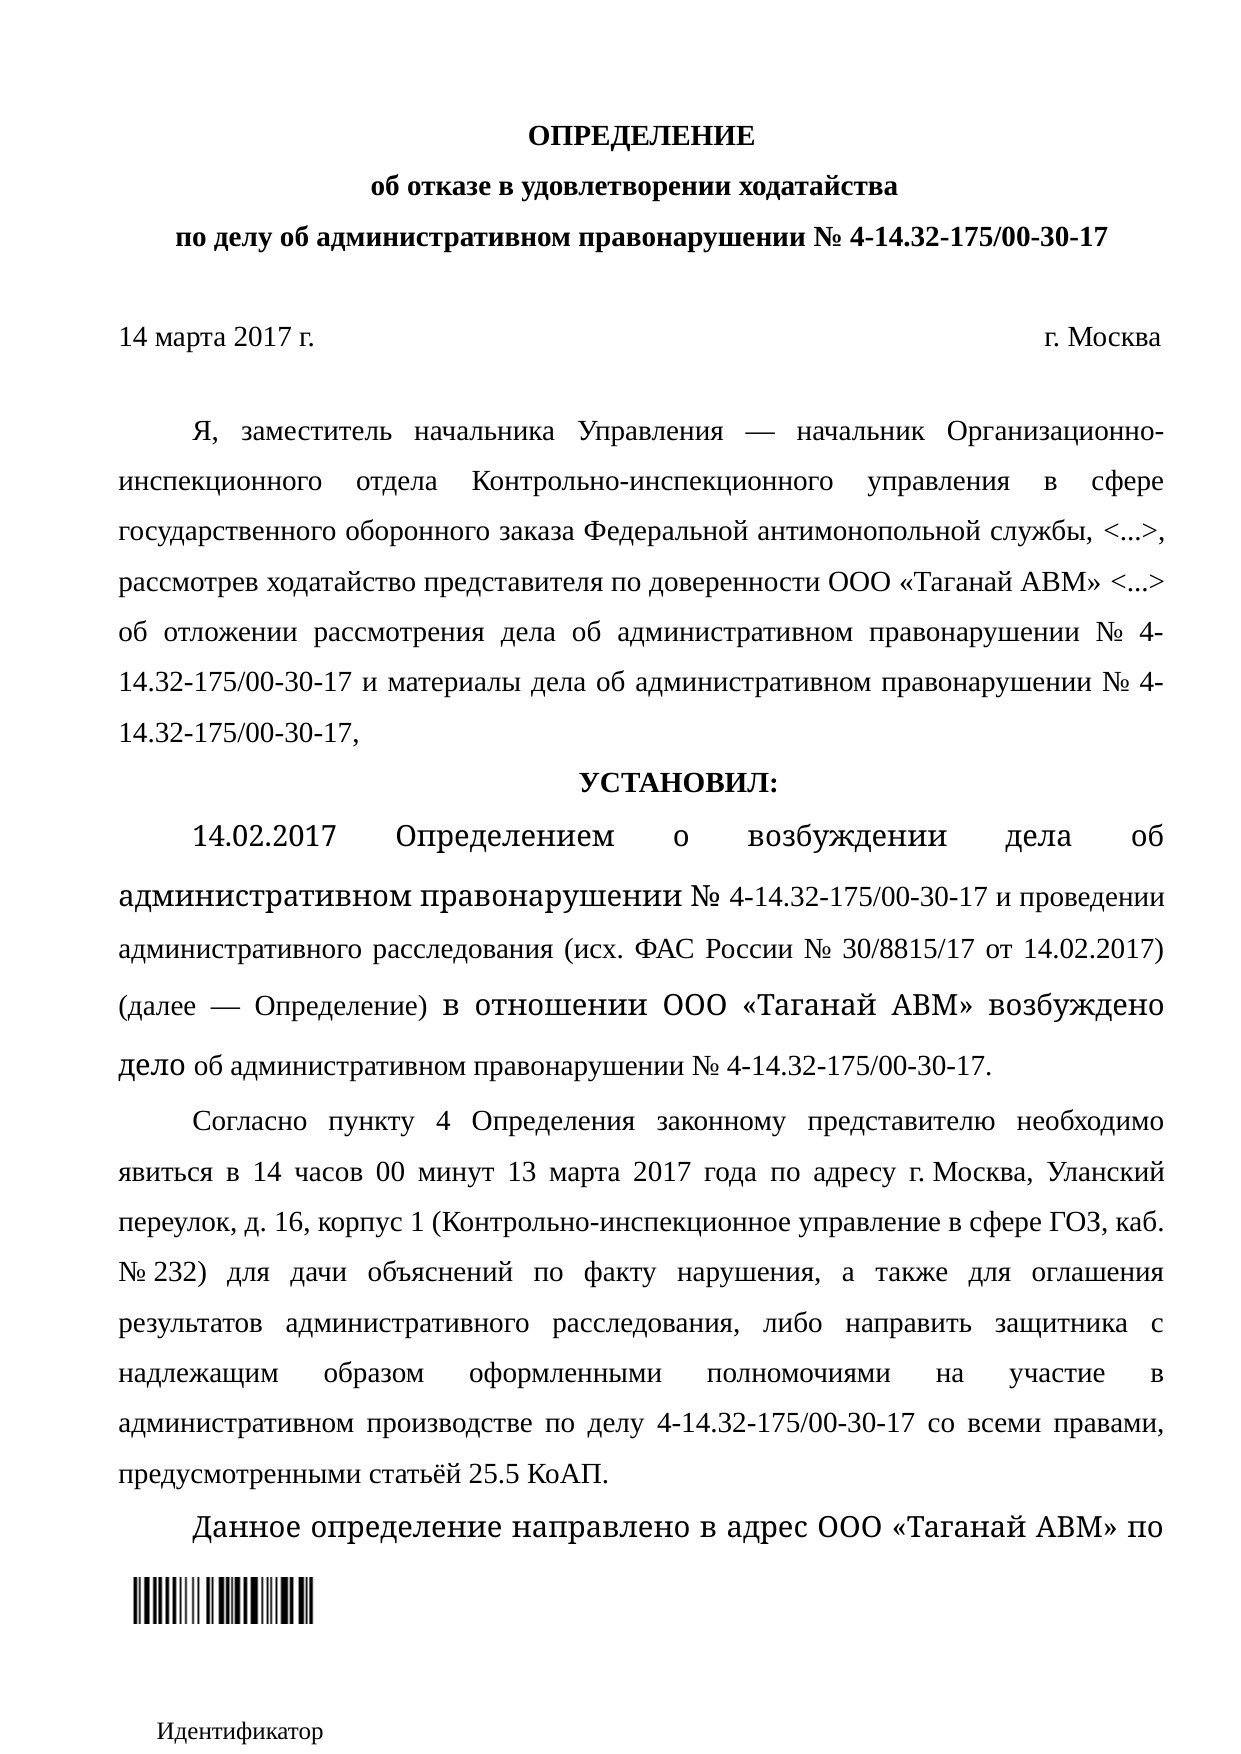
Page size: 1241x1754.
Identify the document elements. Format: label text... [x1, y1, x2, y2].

text по делу об административном правонарушении № 4-14.32-175/00-30-17 [118, 219, 1165, 252]
text 14.02.2017 Определением о возбуждении дела об административном правонарушении № 4-14.32-175/00-30-17 и проведении административного расследования (исх. ФАС России № 30/8815/17 от 14.02.2017) (далее — Определение) в отношении ООО «Таганай АВМ» возбуждено дело об административном правонарушении № 4-14.32-175/00-30-17. [118, 815, 1165, 1084]
text Согласно пункту 4 Определения законному представителю необходимо явиться в 14 часов 00 минут 13 марта 2017 года по адресу г. Москва, Уланский переулок, д. 16, корпус 1 (Контрольно-инспекционное управление в сфере ГОЗ, каб. № 232) для дачи объяснений по факту нарушения, а также для оглашения результатов административного расследования, либо направить защитника с надлежащим образом оформленными полномочиями на участие в административном производстве по делу 4-14.32-175/00-30-17 со всеми правами, предусмотренными статьёй 25.5 КоАП. [118, 1103, 1165, 1489]
text Данное определение направлено в адрес ООО «Таганай АВМ» по [118, 1506, 1165, 1546]
picture [118, 1577, 331, 1624]
text об отказе в удовлетворении ходатайства [118, 168, 1165, 202]
text ОПРЕДЕЛЕНИЕ [118, 118, 1165, 152]
text Я, заместитель начальника Управления — начальник Организационно-инспекционного отдела Контрольно-инспекционного управления в сфере государственного оборонного заказа Федеральной антимонопольной службы, <...>, рассмотрев ходатайство представителя по доверенности ООО «Таганай АВМ» <...> об отложении рассмотрения дела об административном правонарушении № 4-14.32-175/00-30-17 и материалы дела об административном правонарушении № 4-14.32-175/00-30-17, [118, 413, 1165, 748]
text 14 марта 2017 г. г. Москва [118, 319, 1165, 353]
text УСТАНОВИЛ: [118, 765, 1165, 798]
